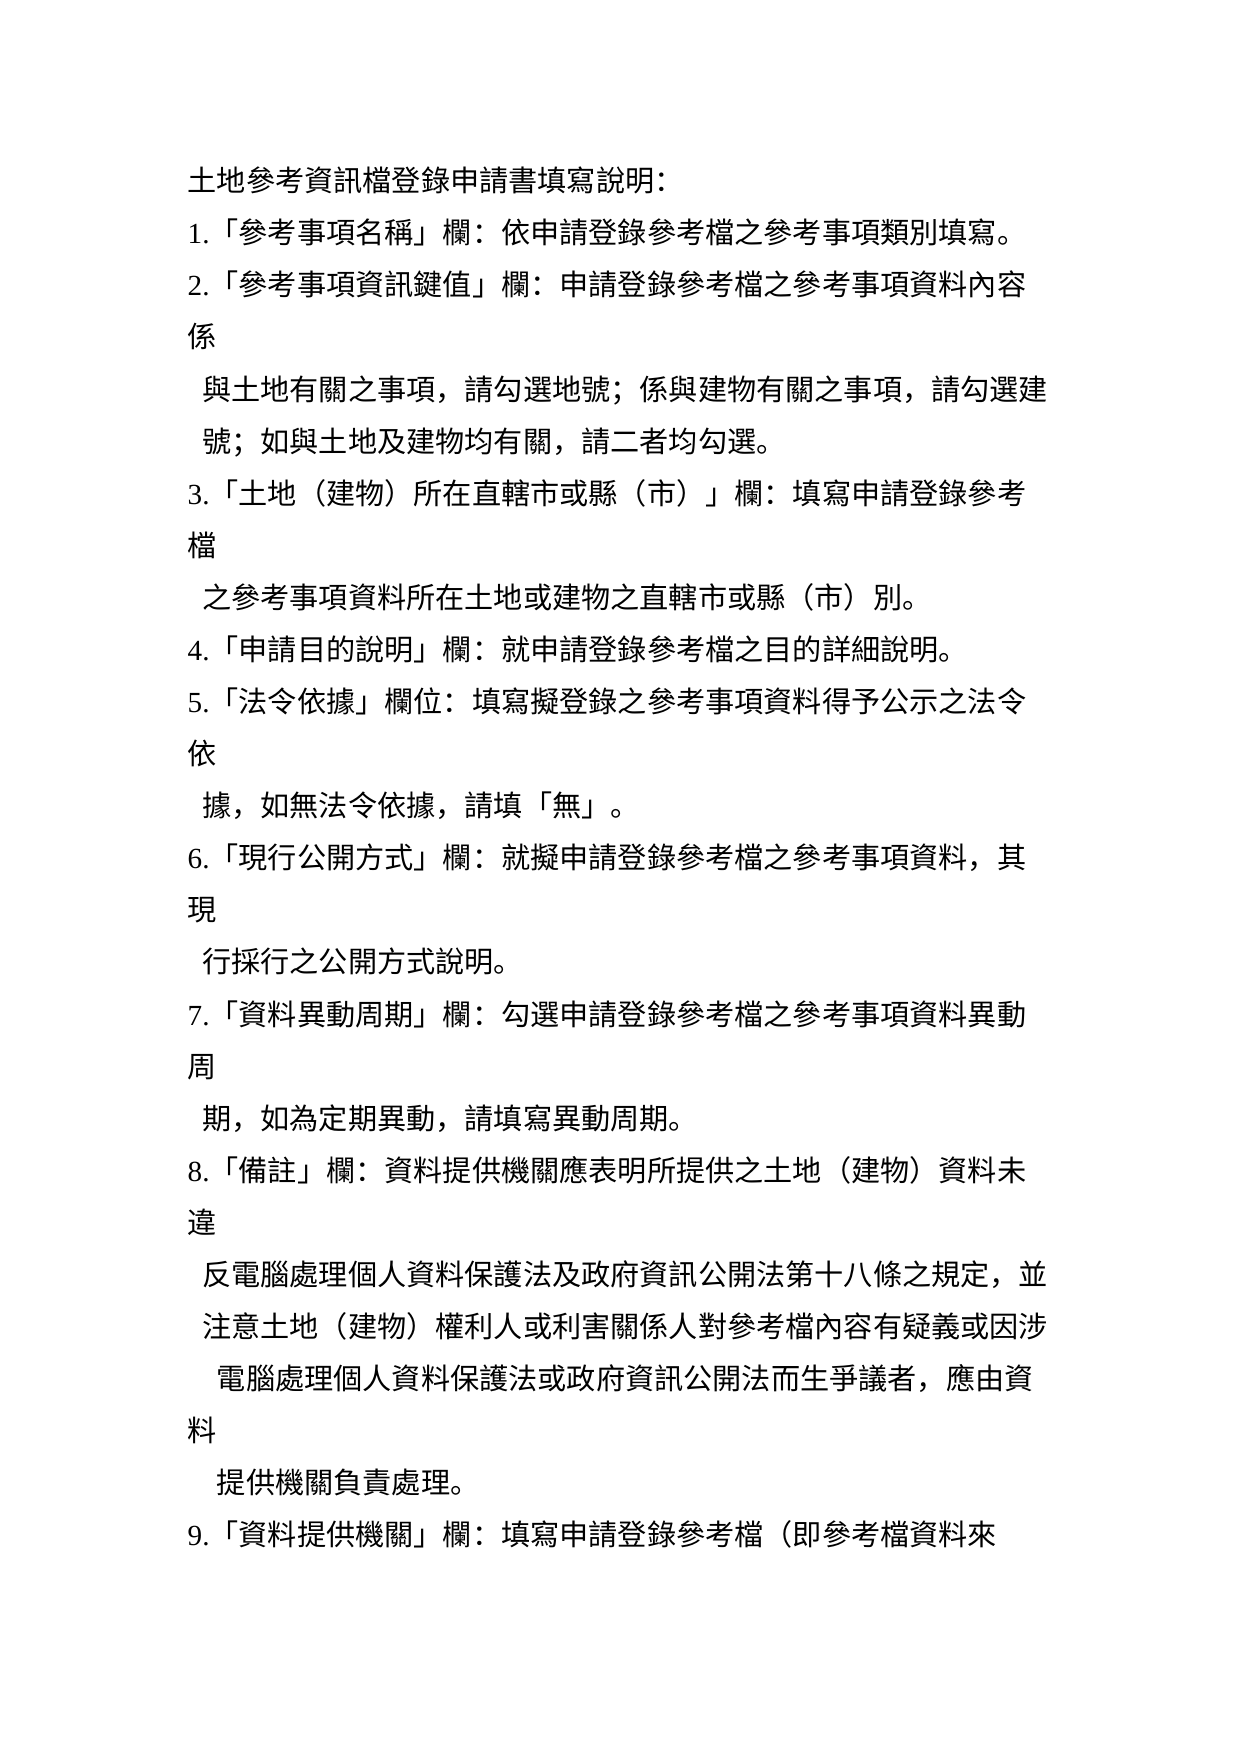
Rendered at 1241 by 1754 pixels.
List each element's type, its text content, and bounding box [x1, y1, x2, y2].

text 3.「土地（建物）所在直轄市或縣（市）」欄：填寫申請登錄參考檔 [187, 462, 1053, 567]
text 據，如無法令依據，請填「無」。 [187, 775, 1053, 827]
text 1.「參考事項名稱」欄：依申請登錄參考檔之參考事項類別填寫。 [187, 202, 1053, 254]
text 期，如為定期異動，請填寫異動周期。 [187, 1087, 1053, 1139]
text 土地參考資訊檔登錄申請書填寫說明： [187, 150, 1053, 202]
text 8.「備註」欄：資料提供機關應表明所提供之土地（建物）資料未違 [187, 1139, 1053, 1244]
text 5.「法令依據」欄位：填寫擬登錄之參考事項資料得予公示之法令依 [187, 671, 1053, 775]
text 與土地有關之事項，請勾選地號；係與建物有關之事項，請勾選建 [187, 358, 1053, 410]
text 9.「資料提供機關」欄：填寫申請登錄參考檔（即參考檔資料來 [187, 1504, 1053, 1556]
text 7.「資料異動周期」欄：勾選申請登錄參考檔之參考事項資料異動周 [187, 983, 1053, 1087]
text 之參考事項資料所在土地或建物之直轄市或縣（市）別。 [187, 567, 1053, 619]
text 2.「參考事項資訊鍵值」欄：申請登錄參考檔之參考事項資料內容係 [187, 254, 1053, 358]
text 注意土地（建物）權利人或利害關係人對參考檔內容有疑義或因涉 [187, 1296, 1053, 1348]
text 4.「申請目的說明」欄：就申請登錄參考檔之目的詳細說明。 [187, 619, 1053, 671]
text 反電腦處理個人資料保護法及政府資訊公開法第十八條之規定，並 [187, 1244, 1053, 1296]
text 電腦處理個人資料保護法或政府資訊公開法而生爭議者，應由資料 [187, 1348, 1053, 1452]
text 提供機關負責處理。 [187, 1452, 1053, 1504]
text 6.「現行公開方式」欄：就擬申請登錄參考檔之參考事項資料，其現 [187, 827, 1053, 931]
text 號；如與土地及建物均有關，請二者均勾選。 [187, 410, 1053, 462]
text 行採行之公開方式說明。 [187, 931, 1053, 983]
